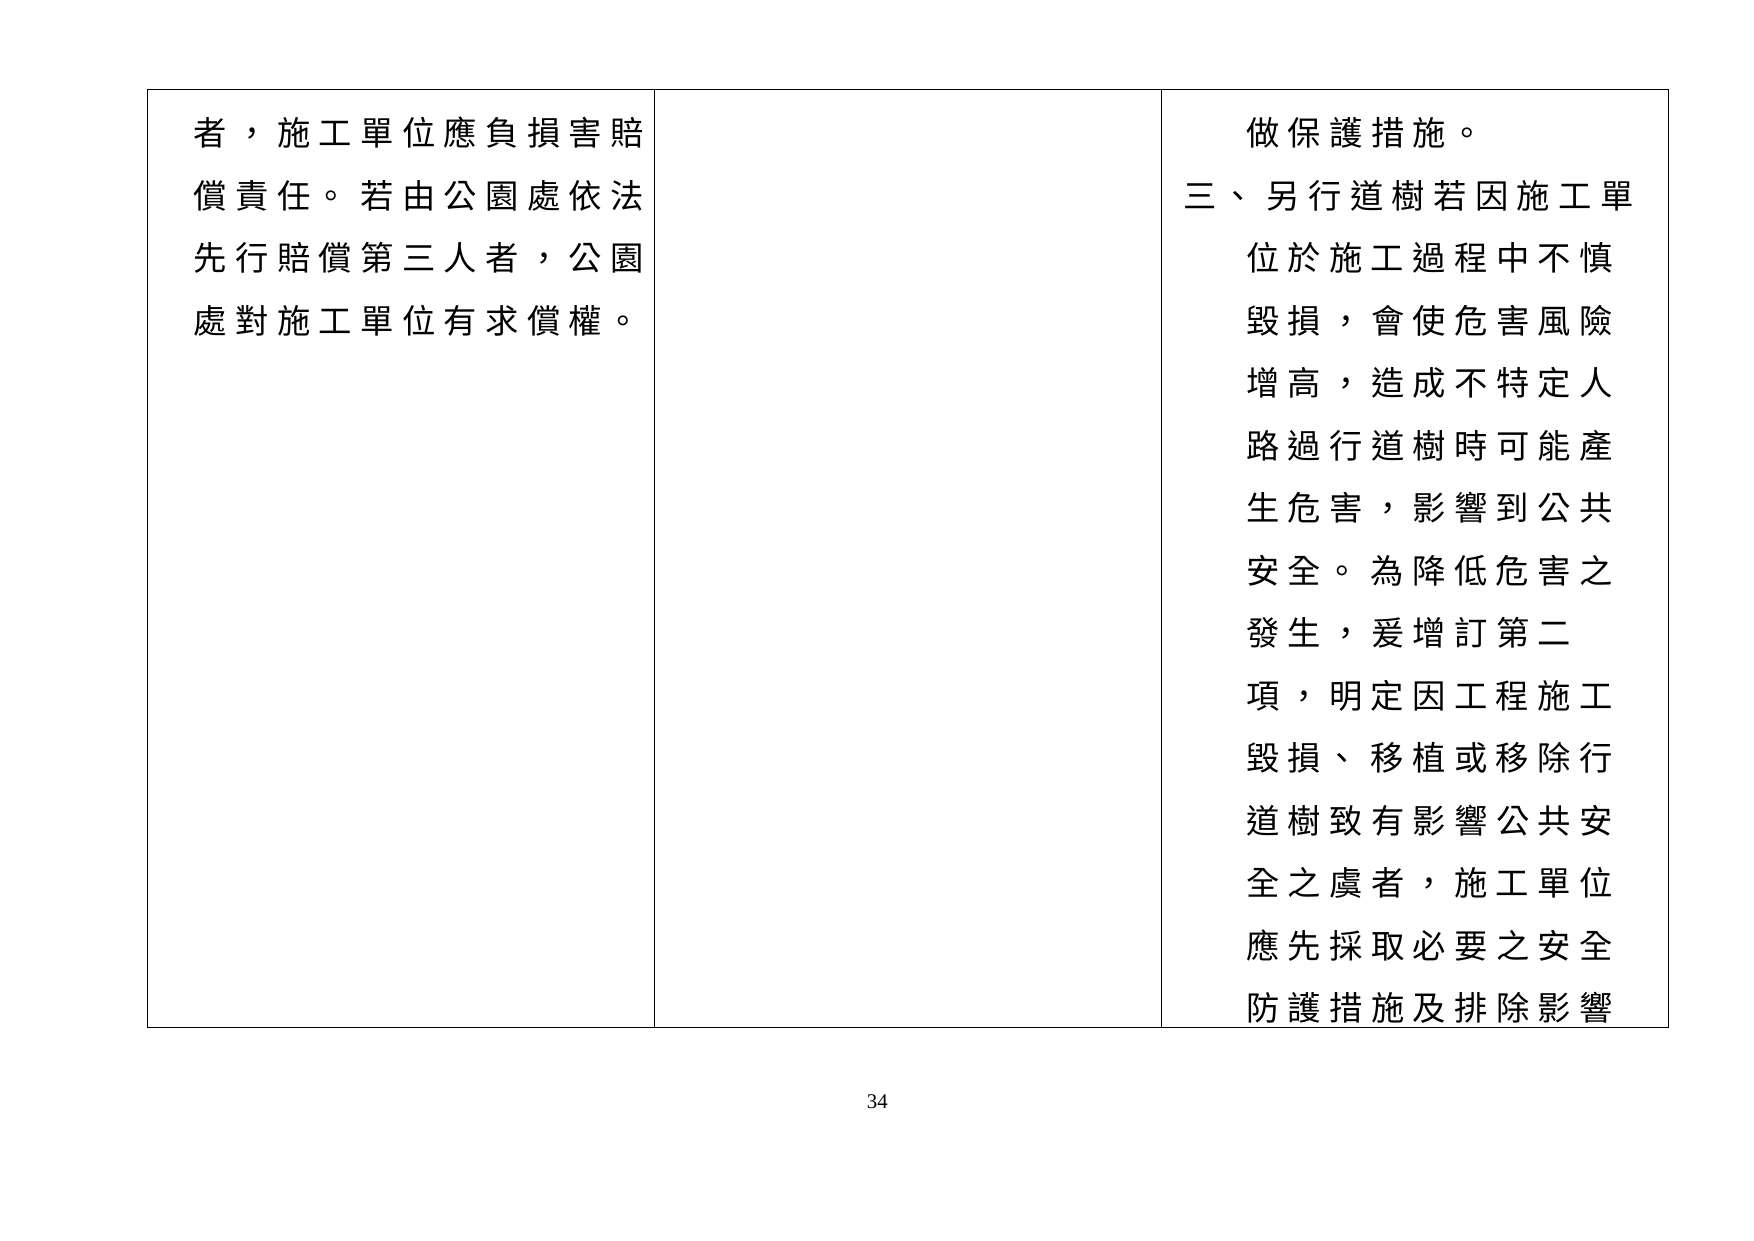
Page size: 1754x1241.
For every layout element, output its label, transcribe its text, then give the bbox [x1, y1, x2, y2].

table_cell [655, 90, 1161, 1027]
table_cell 做保護措施。 三、另行道樹若因施工單位於施工過程中不慎毀損，會使危害風險增高，造成不特定人路過行道樹時可能產生危害，影響到公共安全。為降低危害之發生，爰增訂第二項，明定因工程施工毀損、移植或移除行道樹致有影響公共安全之虞者，施工單位應先採取必要之安全防護措施及排除影響 [1162, 90, 1668, 1027]
table_cell 者，施工單位應負損害賠償責任。若由公園處依法先行賠償第三人者，公園處對施工單位有求償權。 [148, 90, 654, 1027]
